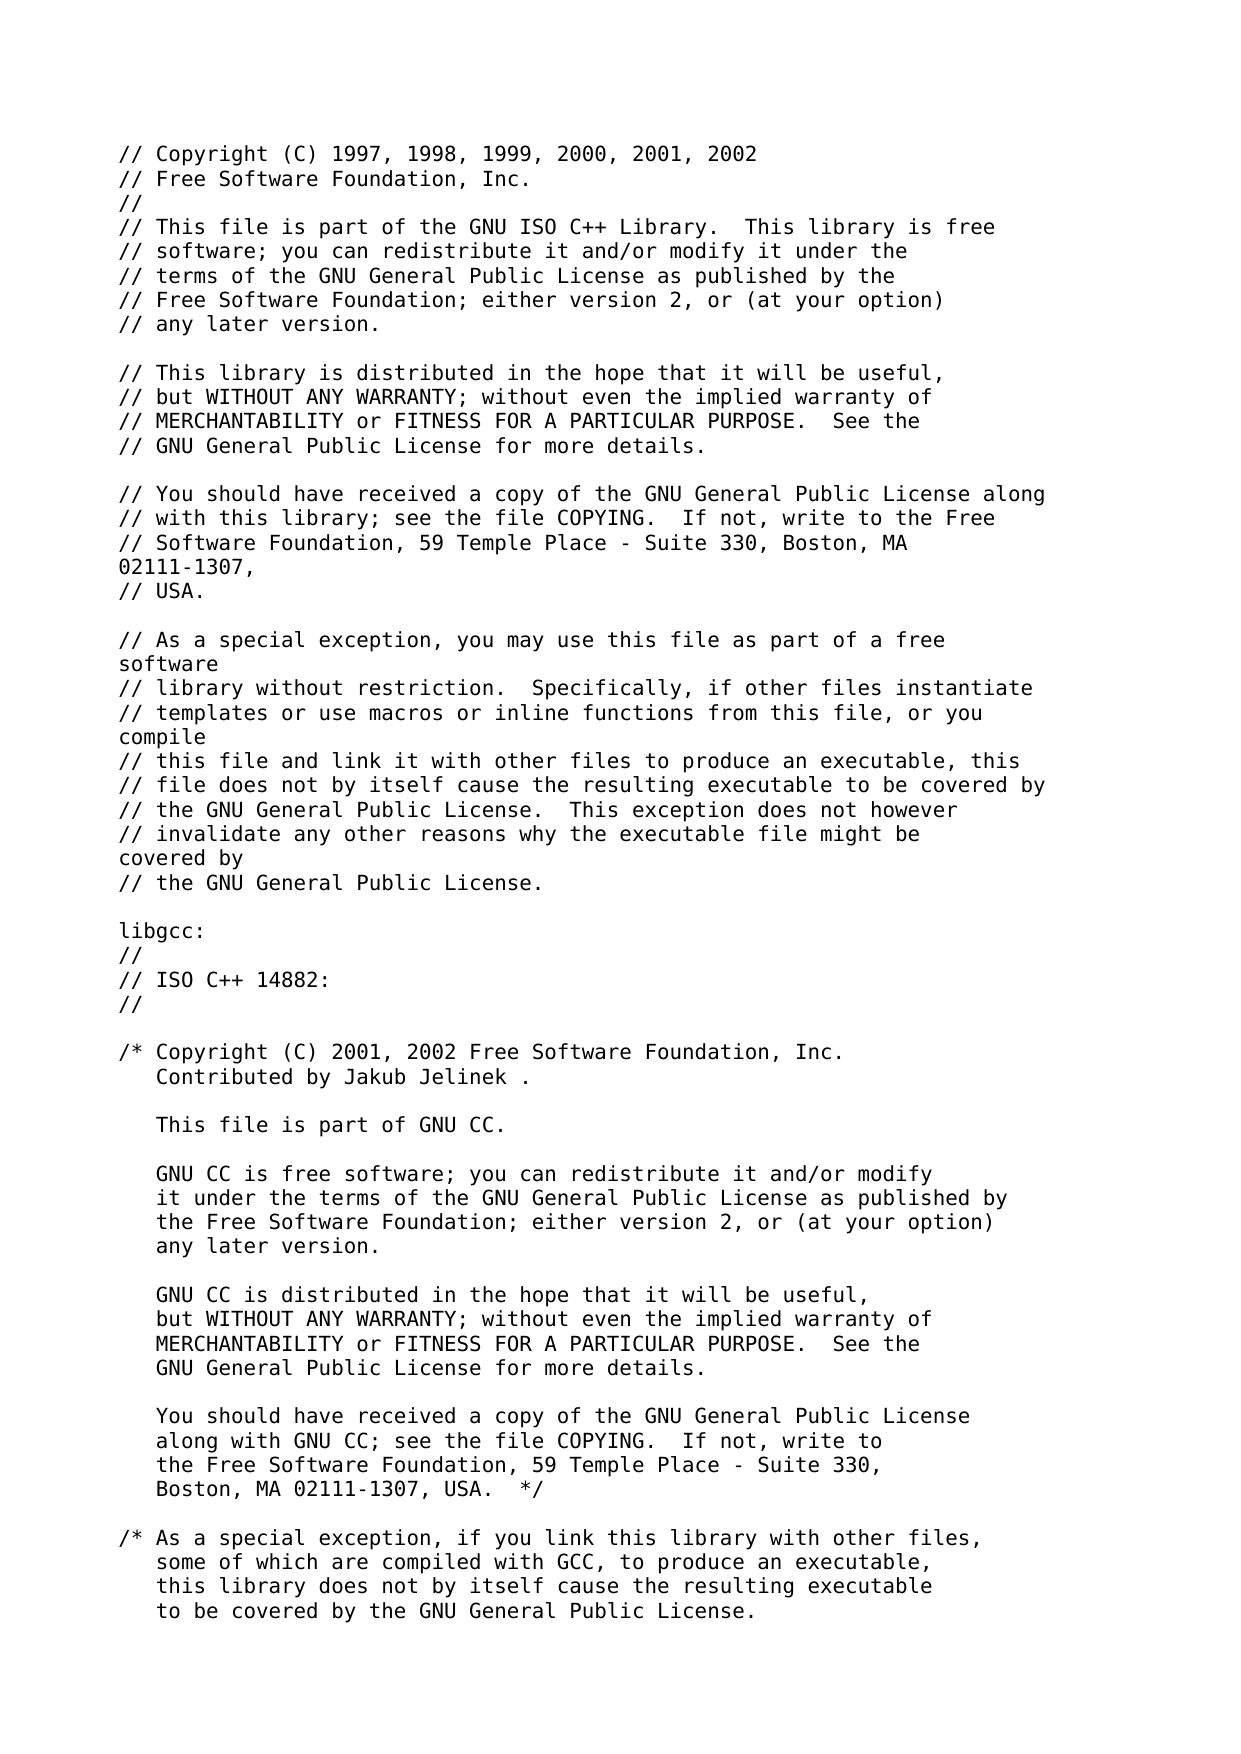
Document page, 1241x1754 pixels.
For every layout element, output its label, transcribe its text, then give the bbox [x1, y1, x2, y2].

text 02111-1307, [118, 555, 1122, 579]
text // This library is distributed in the hope that it will be useful, [118, 361, 1122, 385]
text This file is part of GNU CC. [118, 1113, 1122, 1137]
text software [118, 652, 1122, 676]
text // terms of the GNU General Public License as published by the [118, 264, 1122, 288]
text this library does not by itself cause the resulting executable [118, 1574, 1122, 1599]
text // Copyright (C) 1997, 1998, 1999, 2000, 2001, 2002 [118, 142, 1122, 167]
text // file does not by itself cause the resulting executable to be covered by [118, 773, 1122, 798]
text // USA. [118, 579, 1122, 603]
text any later version. [118, 1234, 1122, 1259]
text // Free Software Foundation, Inc. [118, 167, 1122, 191]
text // [118, 191, 1122, 215]
text Contributed by Jakub Jelinek . [118, 1065, 1122, 1089]
text // This file is part of the GNU ISO C++ Library. This library is free [118, 215, 1122, 239]
text // ISO C++ 14882: [118, 968, 1122, 992]
text // GNU General Public License for more details. [118, 434, 1122, 458]
text // but WITHOUT ANY WARRANTY; without even the implied warranty of [118, 385, 1122, 409]
text Boston, MA 02111-1307, USA. */ [118, 1477, 1122, 1502]
text compile [118, 725, 1122, 749]
text the Free Software Foundation; either version 2, or (at your option) [118, 1210, 1122, 1234]
text // the GNU General Public License. This exception does not however [118, 798, 1122, 822]
text // Free Software Foundation; either version 2, or (at your option) [118, 288, 1122, 312]
text /* Copyright (C) 2001, 2002 Free Software Foundation, Inc. [118, 1040, 1122, 1065]
text // the GNU General Public License. [118, 871, 1122, 895]
text // As a special exception, you may use this file as part of a free [118, 628, 1122, 652]
text GNU CC is distributed in the hope that it will be useful, [118, 1283, 1122, 1307]
text // invalidate any other reasons why the executable file might be [118, 822, 1122, 846]
text // with this library; see the file COPYING. If not, write to the Free [118, 506, 1122, 531]
text some of which are compiled with GCC, to produce an executable, [118, 1550, 1122, 1574]
text // Software Foundation, 59 Temple Place - Suite 330, Boston, MA [118, 531, 1122, 555]
text // You should have received a copy of the GNU General Public License along [118, 482, 1122, 506]
text You should have received a copy of the GNU General Public License [118, 1404, 1122, 1429]
text // any later version. [118, 312, 1122, 337]
text libgcc: [118, 919, 1122, 943]
text but WITHOUT ANY WARRANTY; without even the implied warranty of [118, 1307, 1122, 1332]
text // MERCHANTABILITY or FITNESS FOR A PARTICULAR PURPOSE. See the [118, 409, 1122, 434]
text to be covered by the GNU General Public License. [118, 1599, 1122, 1623]
text it under the terms of the GNU General Public License as published by [118, 1186, 1122, 1210]
text GNU CC is free software; you can redistribute it and/or modify [118, 1162, 1122, 1186]
text along with GNU CC; see the file COPYING. If not, write to [118, 1429, 1122, 1453]
text GNU General Public License for more details. [118, 1356, 1122, 1380]
text MERCHANTABILITY or FITNESS FOR A PARTICULAR PURPOSE. See the [118, 1332, 1122, 1356]
text // [118, 992, 1122, 1016]
text // library without restriction. Specifically, if other files instantiate [118, 676, 1122, 701]
text the Free Software Foundation, 59 Temple Place - Suite 330, [118, 1453, 1122, 1477]
text // [118, 943, 1122, 968]
text covered by [118, 846, 1122, 871]
text // templates or use macros or inline functions from this file, or you [118, 701, 1122, 725]
text // this file and link it with other files to produce an executable, this [118, 749, 1122, 773]
text // software; you can redistribute it and/or modify it under the [118, 239, 1122, 264]
text /* As a special exception, if you link this library with other files, [118, 1526, 1122, 1550]
